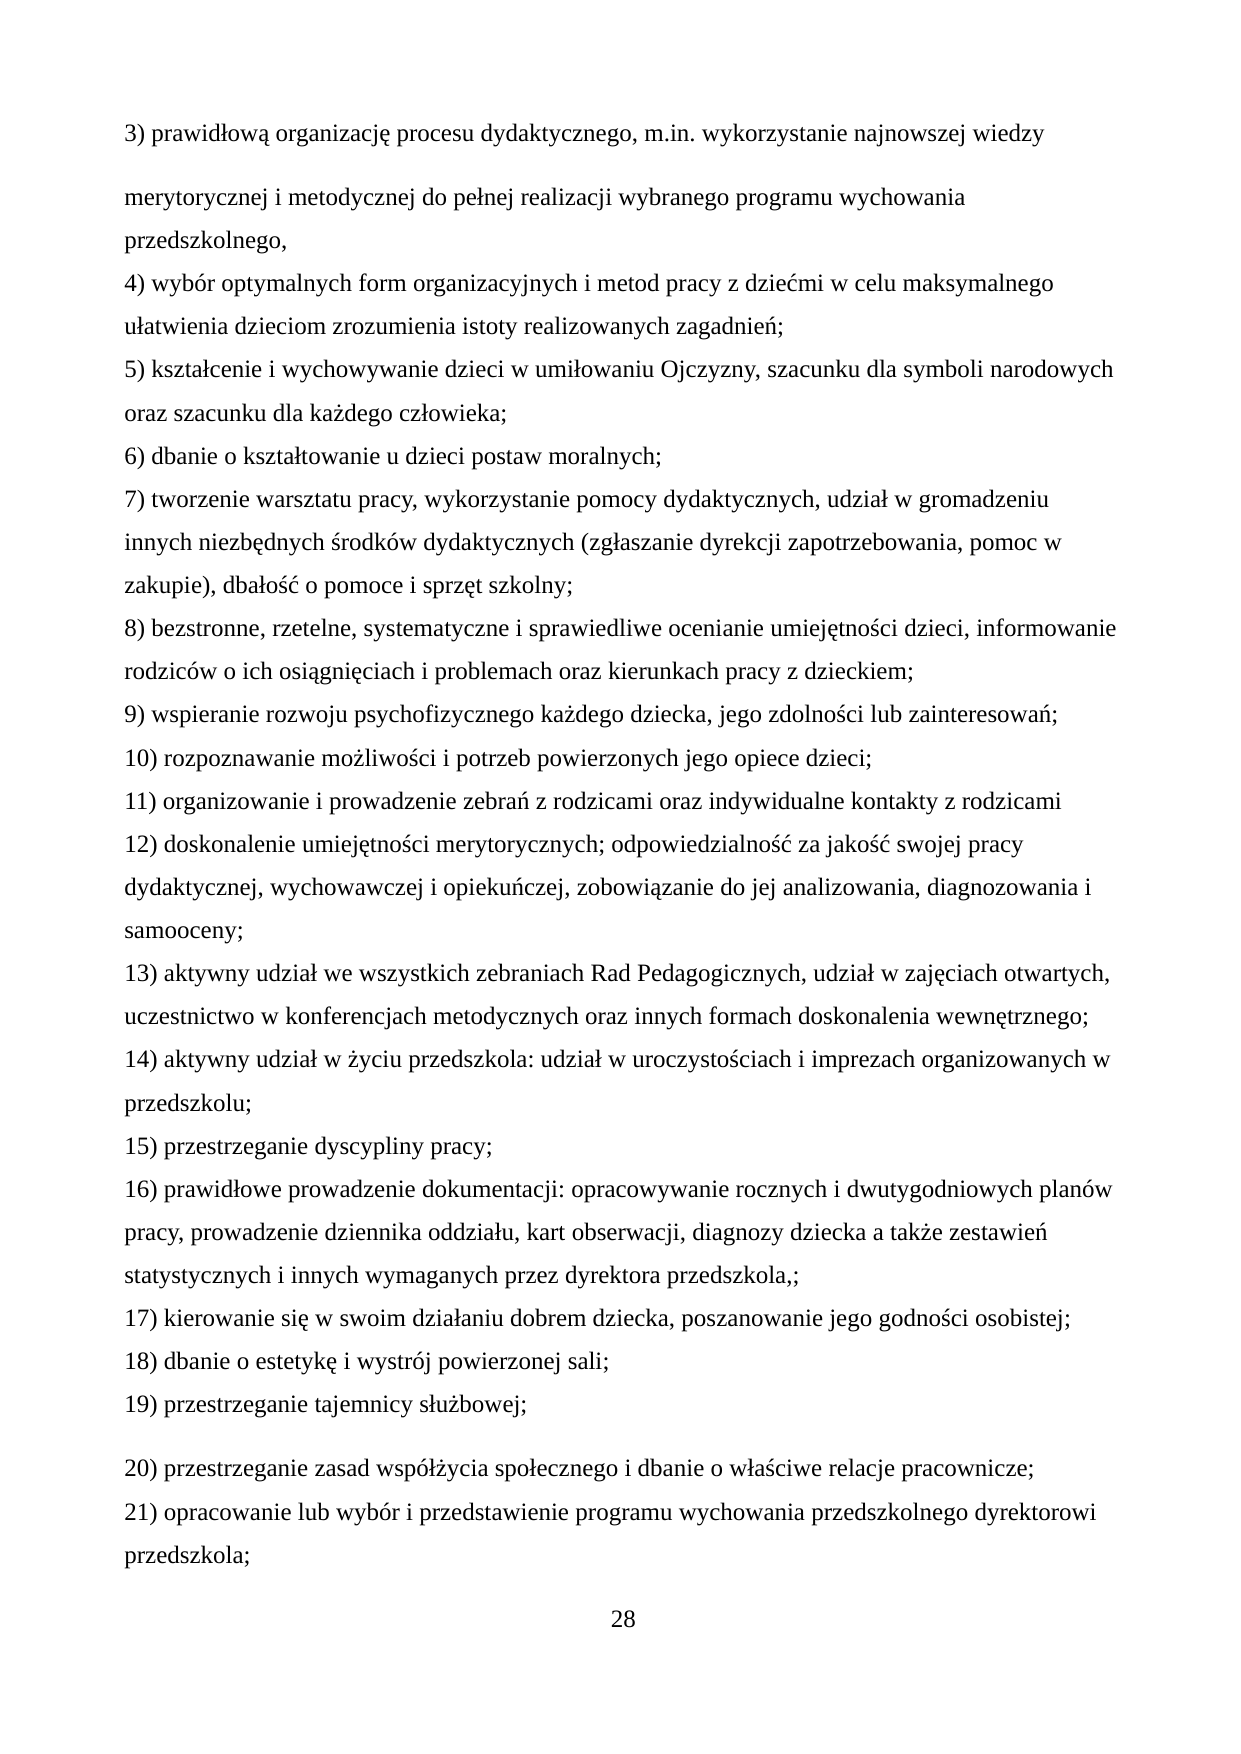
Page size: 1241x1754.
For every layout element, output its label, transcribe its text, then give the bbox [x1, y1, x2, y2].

text 20) przestrzeganie zasad współżycia społecznego i dbanie o właściwe relacje pracownicze; 21) opracowanie lub wybór i przedstawienie programu wychowania przedszkolnego dyrektorowi przedszkola; [124, 1453, 1122, 1568]
text 28 [124, 1604, 1122, 1632]
text merytorycznej i metodycznej do pełnej realizacji wybranego programu wychowania przedszkolnego, 4) wybór optymalnych form organizacyjnych i metod pracy z dziećmi w celu maksymalnego ułatwienia dzieciom zrozumienia istoty realizowanych zagadnień; 5) kształcenie i wychowywanie dzieci w umiłowaniu Ojczyzny, szacunku dla symboli narodowych oraz szacunku dla każdego człowieka; 6) dbanie o kształtowanie u dzieci postaw moralnych; 7) tworzenie warsztatu pracy, wykorzystanie pomocy dydaktycznych, udział w gromadzeniu innych niezbędnych środków dydaktycznych (zgłaszanie dyrekcji zapotrzebowania, pomoc w zakupie), dbałość o pomoce i sprzęt szkolny; 8) bezstronne, rzetelne, systematyczne i sprawiedliwe ocenianie umiejętności dzieci, informowanie rodziców o ich osiągnięciach i problemach oraz kierunkach pracy z dzieckiem; 9) wspieranie rozwoju psychofizycznego każdego dziecka, jego zdolności lub zainteresowań; 10) rozpoznawanie możliwości i potrzeb powierzonych jego opiece dzieci; 11) organizowanie i prowadzenie zebrań z rodzicami oraz indywidualne kontakty z rodzicami 12) doskonalenie umiejętności merytorycznych; odpowiedzialność za jakość swojej pracy dydaktycznej, wychowawczej i opiekuńczej, zobowiązanie do jej analizowania, diagnozowania i samooceny; 13) aktywny udział we wszystkich zebraniach Rad Pedagogicznych, udział w zajęciach otwartych, uczestnictwo w konferencjach metodycznych oraz innych formach doskonalenia wewnętrznego; 14) aktywny udział w życiu przedszkola: udział w uroczystościach i imprezach organizowanych w przedszkolu; 15) przestrzeganie dyscypliny pracy; 16) prawidłowe prowadzenie dokumentacji: opracowywanie rocznych i dwutygodniowych planów pracy, prowadzenie dziennika oddziału, kart obserwacji, diagnozy dziecka a także zestawień statystycznych i innych wymaganych przez dyrektora przedszkola,; 17) kierowanie się w swoim działaniu dobrem dziecka, poszanowanie jego godności osobistej; 18) dbanie o estetykę i wystrój powierzonej sali; 19) przestrzeganie tajemnicy służbowej; [124, 182, 1122, 1418]
text 3) prawidłową organizację procesu dydaktycznego, m.in. wykorzystanie najnowszej wiedzy [124, 118, 1122, 147]
